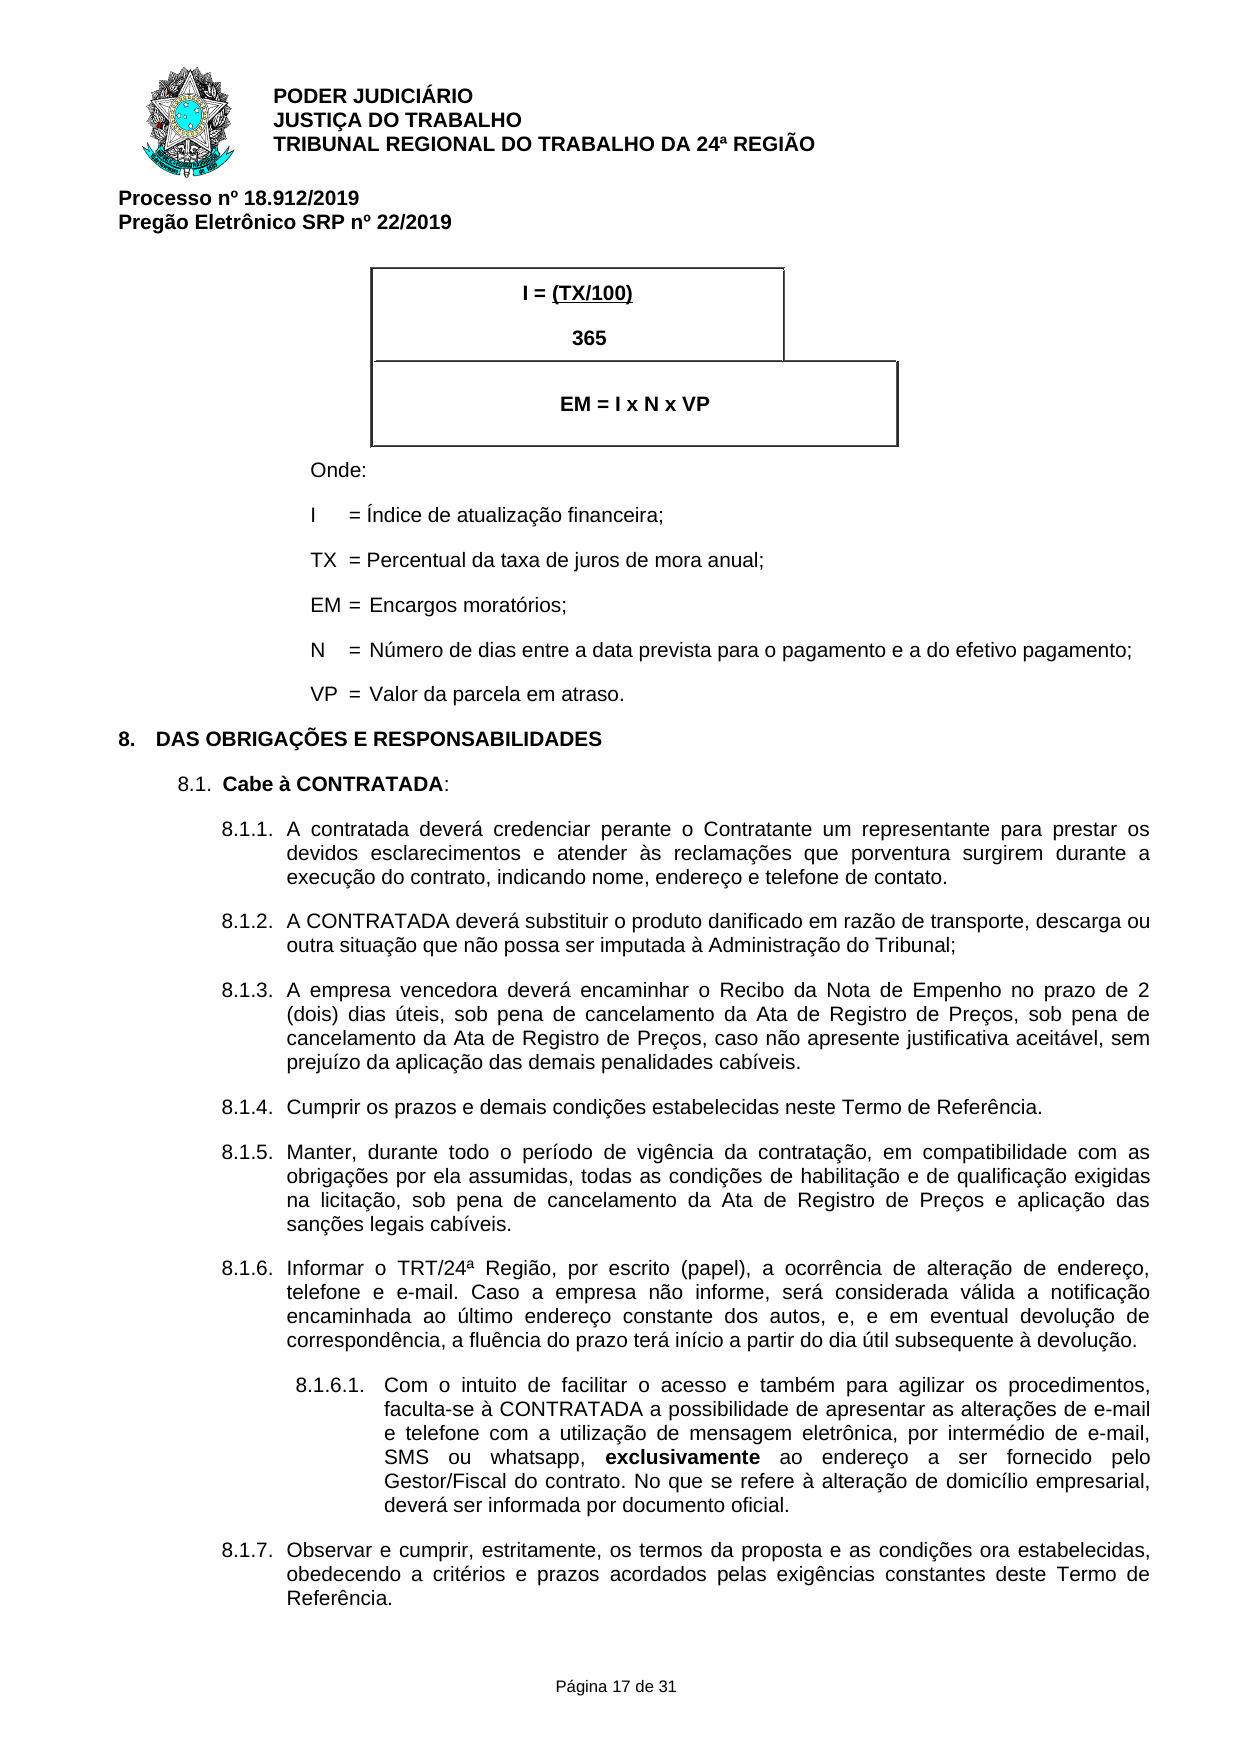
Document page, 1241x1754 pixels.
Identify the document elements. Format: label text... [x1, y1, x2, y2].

text N = Número de dias entre a data prevista para o pagamento e a do efetivo pagamento; [310, 637, 1152, 661]
list Observar e cumprir, estritamente, os termos da proposta e as condições ora estabelecidas, obedecendo a critérios e prazos acordados pelas exigências constantes deste Termo de Referência. [221, 1537, 1152, 1609]
text Onde: [310, 458, 1152, 482]
list Com o intuito de facilitar o acesso e também para agilizar os procedimentos, faculta-se à CONTRATADA a possibilidade de apresentar as alterações de e-mail e telefone com a utilização de mensagem eletrônica, por intermédio de e-mail, SMS ou whatsapp, exclusivamente ao endereço a ser fornecido pelo Gestor/Fiscal do contrato. No que se refere à alteração de domicílio empresarial, deverá ser informada por documento oficial. [295, 1373, 1152, 1517]
list Informar o TRT/24ª Região, por escrito (papel), a ocorrência de alteração de endereço, telefone e e-mail. Caso a empresa não informe, será considerada válida a notificação encaminhada ao último endereço constante dos autos, e, e em eventual devolução de correspondência, a fluência do prazo terá início a partir do dia útil subsequente à devolução. [221, 1256, 1152, 1352]
list A contratada deverá credenciar perante o Contratante um representante para prestar os devidos esclarecimentos e atender às reclamações que porventura surgirem durante a execução do contrato, indicando nome, endereço e telefone de contato. [221, 817, 1152, 888]
text I = Índice de atualização financeira; [310, 503, 1152, 527]
table_header I = (TX/100) 365 [374, 270, 783, 360]
list Manter, durante todo o período de vigência da contratação, em compatibilidade com as obrigações por ela assumidas, todas as condições de habilitação e de qualificação exigidas na licitação, sob pena de cancelamento da Ata de Registro de Preços e aplicação das sanções legais cabíveis. [221, 1139, 1152, 1235]
list DAS OBRIGAÇÕES E RESPONSABILIDADES [118, 727, 1152, 751]
text TX = Percentual da taxa de juros de mora anual; [310, 548, 1152, 572]
picture [141, 66, 236, 178]
table_cell EM = I x N x VP [373, 360, 898, 445]
list Cabe à CONTRATADA: [177, 772, 1152, 796]
text EM = Encargos moratórios; [310, 593, 1152, 617]
table_header [783, 267, 898, 360]
text VP = Valor da parcela em atraso. [310, 682, 1152, 706]
list A CONTRATADA deverá substituir o produto danificado em razão de transporte, descarga ou outra situação que não possa ser imputada à Administração do Tribunal; [221, 909, 1152, 957]
list Cumprir os prazos e demais condições estabelecidas neste Termo de Referência. [221, 1095, 1152, 1119]
list A empresa vencedora deverá encaminhar o Recibo da Nota de Empenho no prazo de 2 (dois) dias úteis, sob pena de cancelamento da Ata de Registro de Preços, sob pena de cancelamento da Ata de Registro de Preços, caso não apresente justificativa aceitável, sem prejuízo da aplicação das demais penalidades cabíveis. [221, 978, 1152, 1074]
